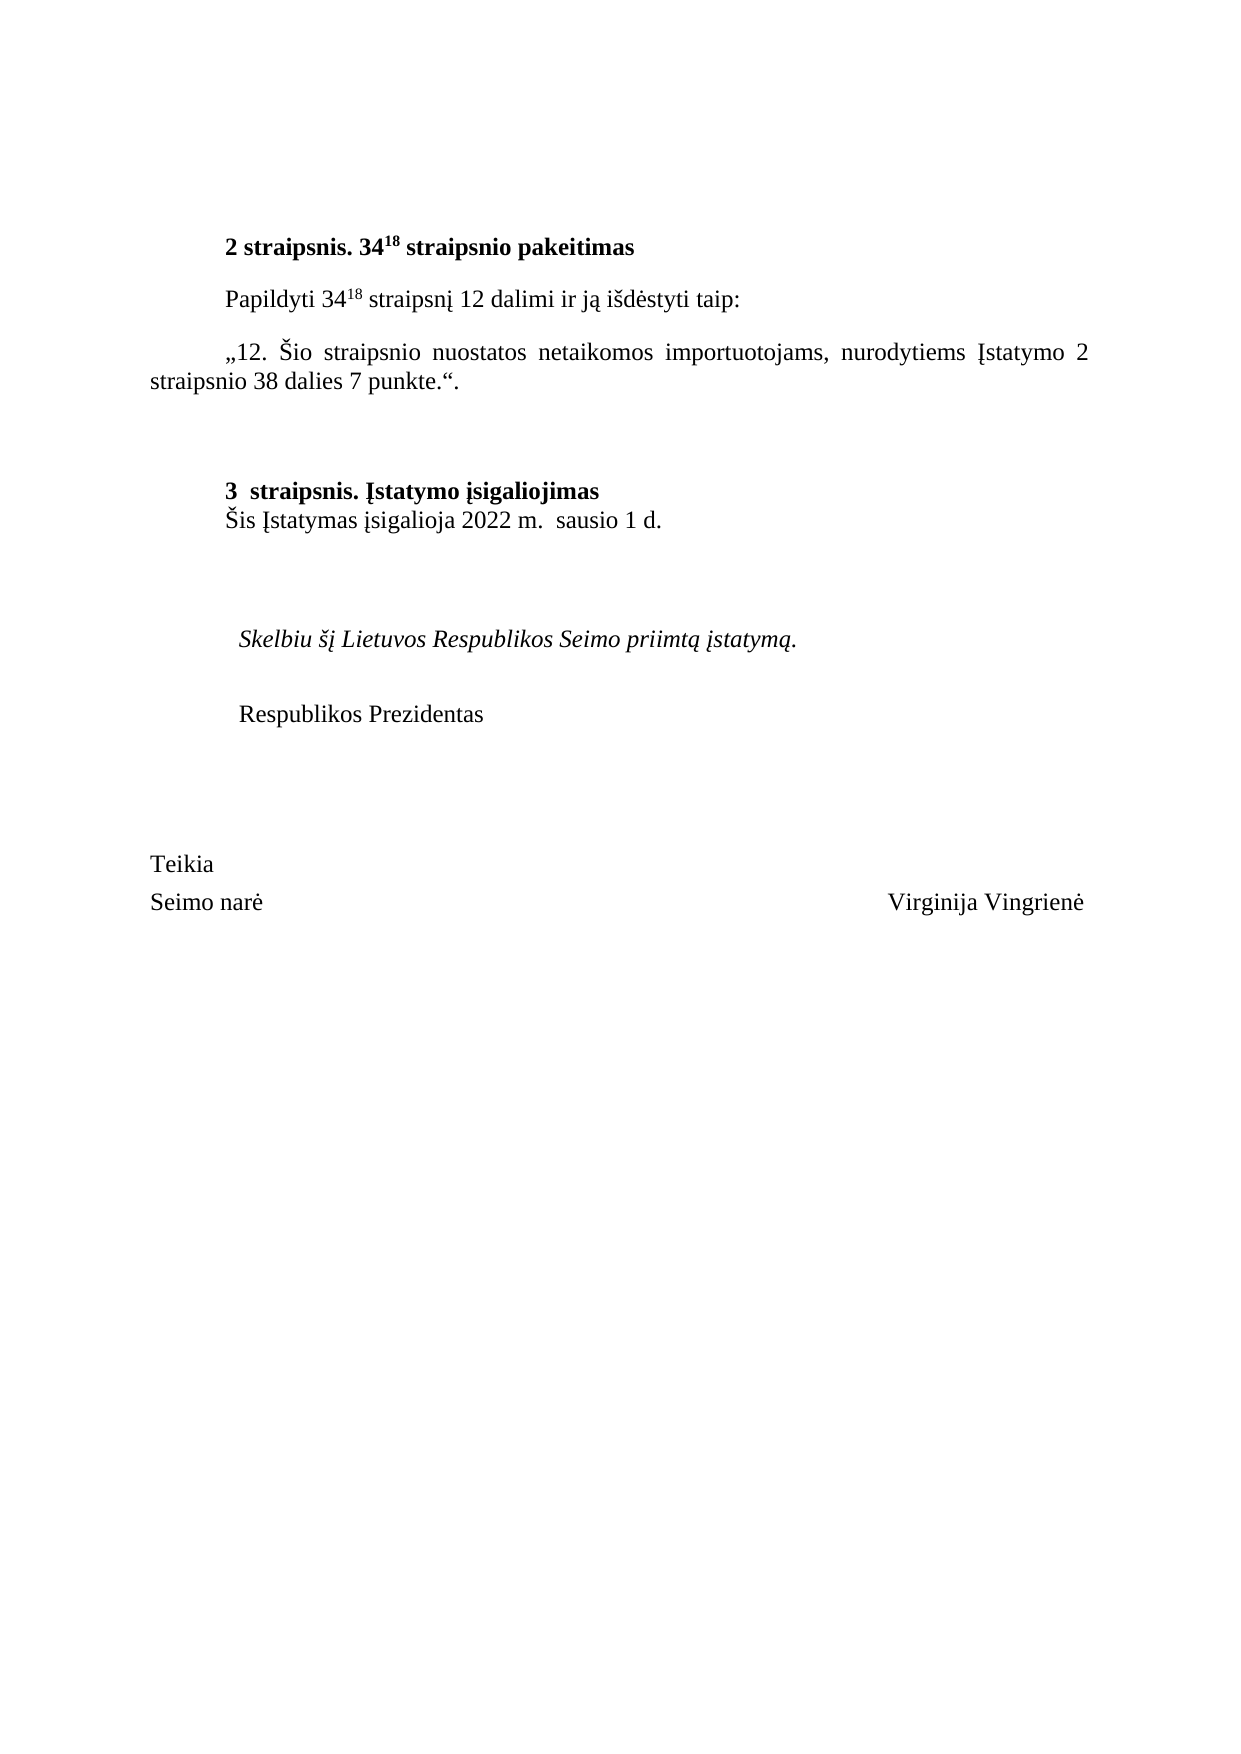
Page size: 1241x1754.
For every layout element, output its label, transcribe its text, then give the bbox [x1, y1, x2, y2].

text Skelbiu šį Lietuvos Respublikos Seimo priimtą įstatymą. [150, 615, 1090, 653]
text „12. Šio straipsnio nuostatos netaikomos importuotojams, nurodytiems Įstatymo 2 straipsnio 38 dalies 7 punkte.“. [150, 337, 1090, 395]
text Papildyti 3418 straipsnį 12 dalimi ir ją išdėstyti taip: [150, 284, 1090, 313]
text Respublikos Prezidentas [150, 690, 1090, 728]
text 2 straipsnis. 3418 straipsnio pakeitimas [150, 232, 1090, 260]
text Šis Įstatymas įsigalioja 2022 m. sausio 1 d. [225, 505, 1090, 534]
text Teikia [150, 840, 1090, 878]
text 3 straipsnis. Įstatymo įsigaliojimas [150, 476, 1090, 505]
text Seimo narė Virginija Vingrienė [150, 878, 1090, 915]
